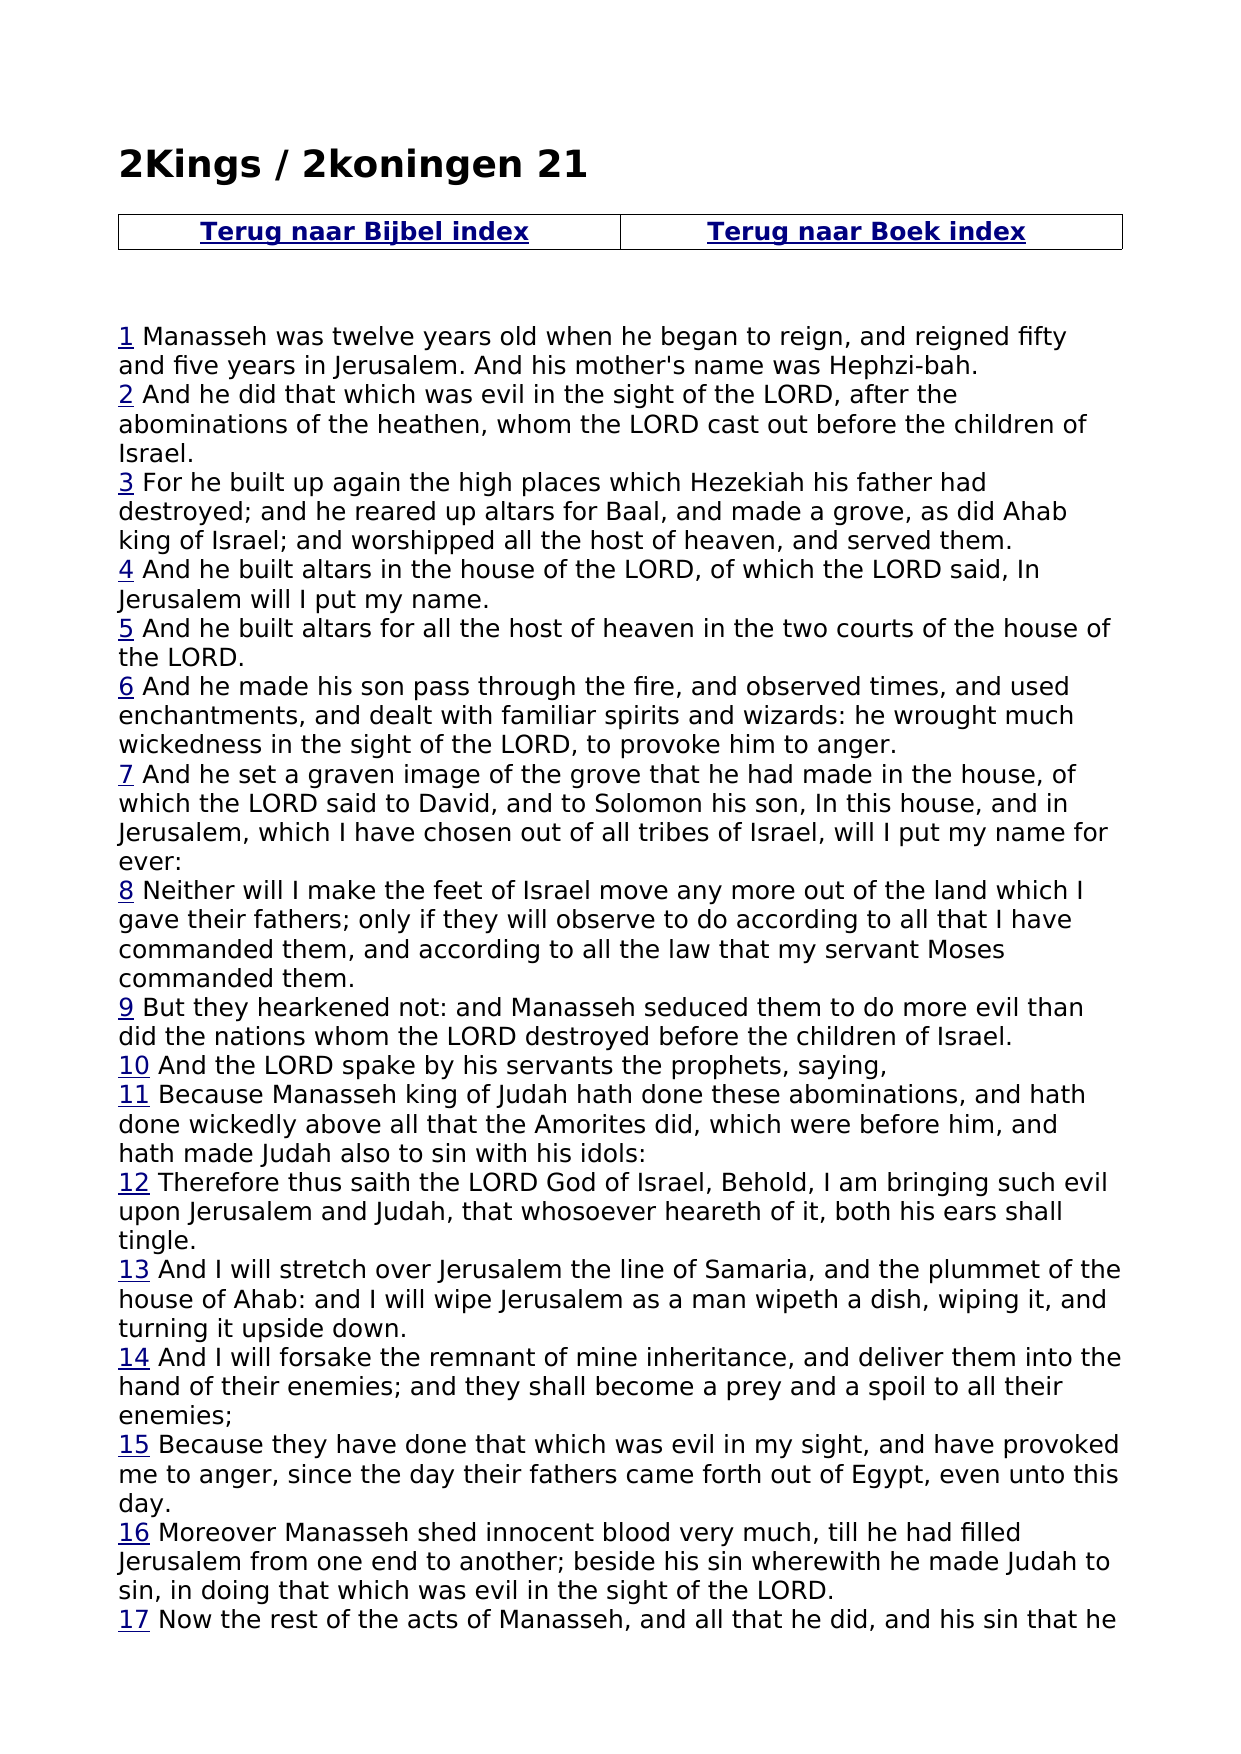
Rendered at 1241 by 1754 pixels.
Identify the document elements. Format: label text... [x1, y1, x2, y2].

table_header Terug naar Boek index [621, 215, 1122, 249]
subtitle 2Kings / 2koningen 21 [118, 143, 1122, 187]
text 1 Manasseh was twelve years old when he began to reign, and reigned fifty and five years in Jerusalem. And his mother's name was Hephzi-bah. 2 And he did that which was evil in the sight of the LORD, after the abominations of the heathen, whom the LORD cast out before the children of Israel. 3 For he built up again the high places which Hezekiah his father had destroyed; and he reared up altars for Baal, and made a grove, as did Ahab king of Israel; and worshipped all the host of heaven, and served them. 4 And he built altars in the house of the LORD, of which the LORD said, In Jerusalem will I put my name. 5 And he built altars for all the host of heaven in the two courts of the house of the LORD. 6 And he made his son pass through the fire, and observed times, and used enchantments, and dealt with familiar spirits and wizards: he wrought much wickedness in the sight of the LORD, to provoke him to anger. 7 And he set a graven image of the grove that he had made in the house, of which the LORD said to David, and to Solomon his son, In this house, and in Jerusalem, which I have chosen out of all tribes of Israel, will I put my name for ever: 8 Neither will I make the feet of Israel move any more out of the land which I gave their fathers; only if they will observe to do according to all that I have commanded them, and according to all the law that my servant Moses commanded them. 9 But they hearkened not: and Manasseh seduced them to do more evil than did the nations whom the LORD destroyed before the children of Israel. 10 And the LORD spake by his servants the prophets, saying, 11 Because Manasseh king of Judah hath done these abominations, and hath done wickedly above all that the Amorites did, which were before him, and hath made Judah also to sin with his idols: 12 Therefore thus saith the LORD God of Israel, Behold, I am bringing such evil upon Jerusalem and Judah, that whosoever heareth of it, both his ears shall tingle. 13 And I will stretch over Jerusalem the line of Samaria, and the plummet of the house of Ahab: and I will wipe Jerusalem as a man wipeth a dish, wiping it, and turning it upside down. 14 And I will forsake the remnant of mine inheritance, and deliver them into the hand of their enemies; and they shall become a prey and a spoil to all their enemies; 15 Because they have done that which was evil in my sight, and have provoked me to anger, since the day their fathers came forth out of Egypt, even unto this day. 16 Moreover Manasseh shed innocent blood very much, till he had filled Jerusalem from one end to another; beside his sin wherewith he made Judah to sin, in doing that which was evil in the sight of the LORD. 17 Now the rest of the acts of Manasseh, and all that he did, and his sin that he [118, 264, 1122, 1635]
table_header Terug naar Bijbel index [119, 215, 620, 249]
